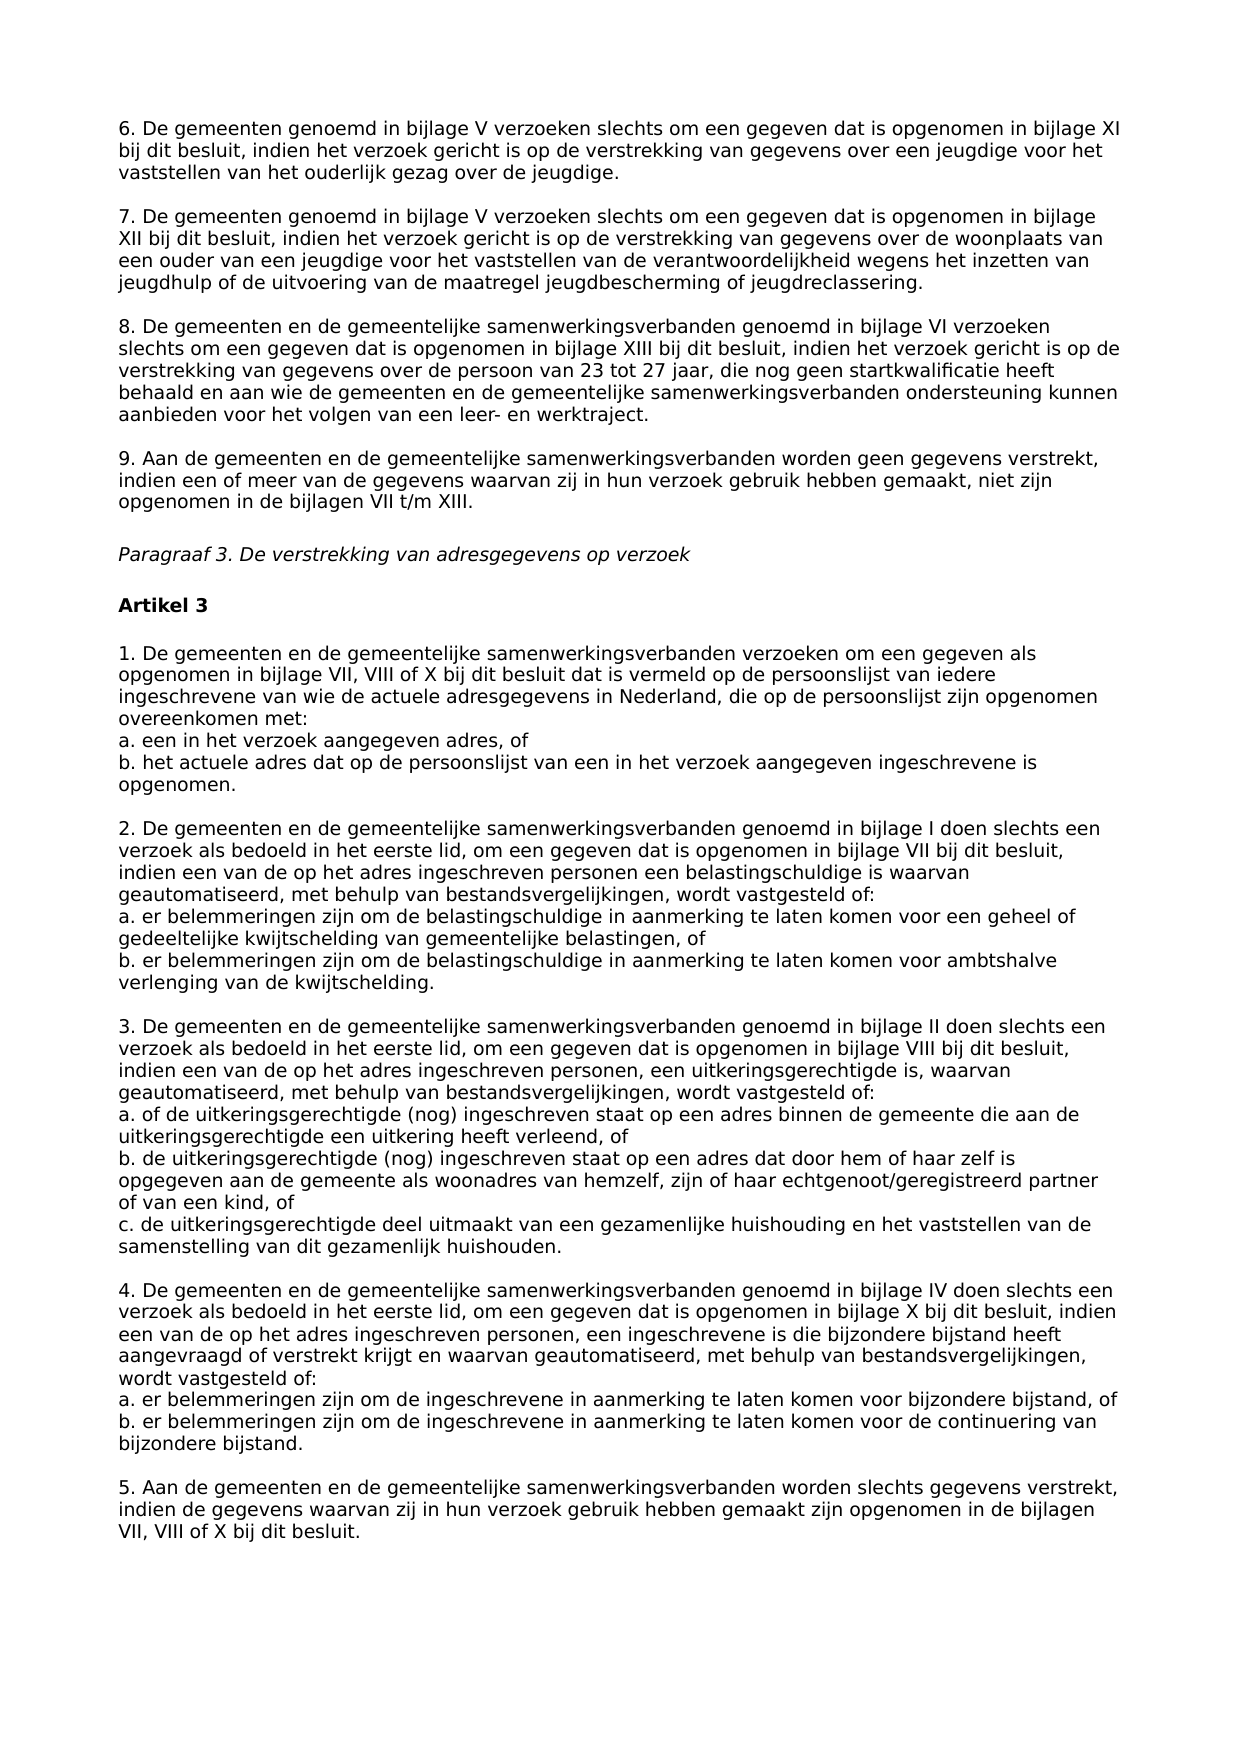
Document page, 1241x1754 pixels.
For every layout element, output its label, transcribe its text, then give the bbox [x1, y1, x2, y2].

text b. er belemmeringen zijn om de belastingschuldige in aanmerking te laten komen voor ambtshalve verlenging van de kwijtschelding. [118, 950, 1122, 994]
subtitle Paragraaf 3. De verstrekking van adresgegevens op verzoek [118, 543, 1122, 565]
text b. er belemmeringen zijn om de ingeschrevene in aanmerking te laten komen voor de continuering van bijzondere bijstand. [118, 1411, 1122, 1455]
text 7. De gemeenten genoemd in bijlage V verzoeken slechts om een gegeven dat is opgenomen in bijlage XII bij dit besluit, indien het verzoek gericht is op de verstrekking van gegevens over de woonplaats van een ouder van een jeugdige voor het vaststellen van de verantwoordelijkheid wegens het inzetten van jeugdhulp of de uitvoering van de maatregel jeugdbescherming of jeugdreclassering. [118, 206, 1122, 294]
text 8. De gemeenten en de gemeentelijke samenwerkingsverbanden genoemd in bijlage VI verzoeken slechts om een gegeven dat is opgenomen in bijlage XIII bij dit besluit, indien het verzoek gericht is op de verstrekking van gegevens over de persoon van 23 tot 27 jaar, die nog geen startkwalificatie heeft behaald en aan wie de gemeenten en de gemeentelijke samenwerkingsverbanden ondersteuning kunnen aanbieden voor het volgen van een leer- en werktraject. [118, 316, 1122, 426]
text 3. De gemeenten en de gemeentelijke samenwerkingsverbanden genoemd in bijlage II doen slechts een verzoek als bedoeld in het eerste lid, om een gegeven dat is opgenomen in bijlage VIII bij dit besluit, indien een van de op het adres ingeschreven personen, een uitkeringsgerechtigde is, waarvan geautomatiseerd, met behulp van bestandsvergelijkingen, wordt vastgesteld of: [118, 1016, 1122, 1104]
text a. of de uitkeringsgerechtigde (nog) ingeschreven staat op een adres binnen de gemeente die aan de uitkeringsgerechtigde een uitkering heeft verleend, of [118, 1104, 1122, 1148]
text a. er belemmeringen zijn om de belastingschuldige in aanmerking te laten komen voor een geheel of gedeeltelijke kwijtschelding van gemeentelijke belastingen, of [118, 906, 1122, 950]
text b. het actuele adres dat op de persoonslijst van een in het verzoek aangegeven ingeschrevene is opgenomen. [118, 752, 1122, 796]
text 6. De gemeenten genoemd in bijlage V verzoeken slechts om een gegeven dat is opgenomen in bijlage XI bij dit besluit, indien het verzoek gericht is op de verstrekking van gegevens over een jeugdige voor het vaststellen van het ouderlijk gezag over de jeugdige. [118, 118, 1122, 184]
text a. er belemmeringen zijn om de ingeschrevene in aanmerking te laten komen voor bijzondere bijstand, of [118, 1389, 1122, 1411]
text 2. De gemeenten en de gemeentelijke samenwerkingsverbanden genoemd in bijlage I doen slechts een verzoek als bedoeld in het eerste lid, om een gegeven dat is opgenomen in bijlage VII bij dit besluit, indien een van de op het adres ingeschreven personen een belastingschuldige is waarvan geautomatiseerd, met behulp van bestandsvergelijkingen, wordt vastgesteld of: [118, 818, 1122, 906]
text 1. De gemeenten en de gemeentelijke samenwerkingsverbanden verzoeken om een gegeven als opgenomen in bijlage VII, VIII of X bij dit besluit dat is vermeld op de persoonslijst van iedere ingeschrevene van wie de actuele adresgegevens in Nederland, die op de persoonslijst zijn opgenomen overeenkomen met: [118, 642, 1122, 730]
text a. een in het verzoek aangegeven adres, of [118, 730, 1122, 752]
text 4. De gemeenten en de gemeentelijke samenwerkingsverbanden genoemd in bijlage IV doen slechts een verzoek als bedoeld in het eerste lid, om een gegeven dat is opgenomen in bijlage X bij dit besluit, indien een van de op het adres ingeschreven personen, een ingeschrevene is die bijzondere bijstand heeft aangevraagd of verstrekt krijgt en waarvan geautomatiseerd, met behulp van bestandsvergelijkingen, wordt vastgesteld of: [118, 1279, 1122, 1389]
text b. de uitkeringsgerechtigde (nog) ingeschreven staat op een adres dat door hem of haar zelf is opgegeven aan de gemeente als woonadres van hemzelf, zijn of haar echtgenoot/geregistreerd partner of van een kind, of [118, 1148, 1122, 1214]
text c. de uitkeringsgerechtigde deel uitmaakt van een gezamenlijke huishouding en het vaststellen van de samenstelling van dit gezamenlijk huishouden. [118, 1214, 1122, 1258]
text 5. Aan de gemeenten en de gemeentelijke samenwerkingsverbanden worden slechts gegevens verstrekt, indien de gegevens waarvan zij in hun verzoek gebruik hebben gemaakt zijn opgenomen in de bijlagen VII, VIII of X bij dit besluit. [118, 1477, 1122, 1543]
subtitle Artikel 3 [118, 595, 1122, 617]
text 9. Aan de gemeenten en de gemeentelijke samenwerkingsverbanden worden geen gegevens verstrekt, indien een of meer van de gegevens waarvan zij in hun verzoek gebruik hebben gemaakt, niet zijn opgenomen in de bijlagen VII t/m XIII. [118, 447, 1122, 513]
